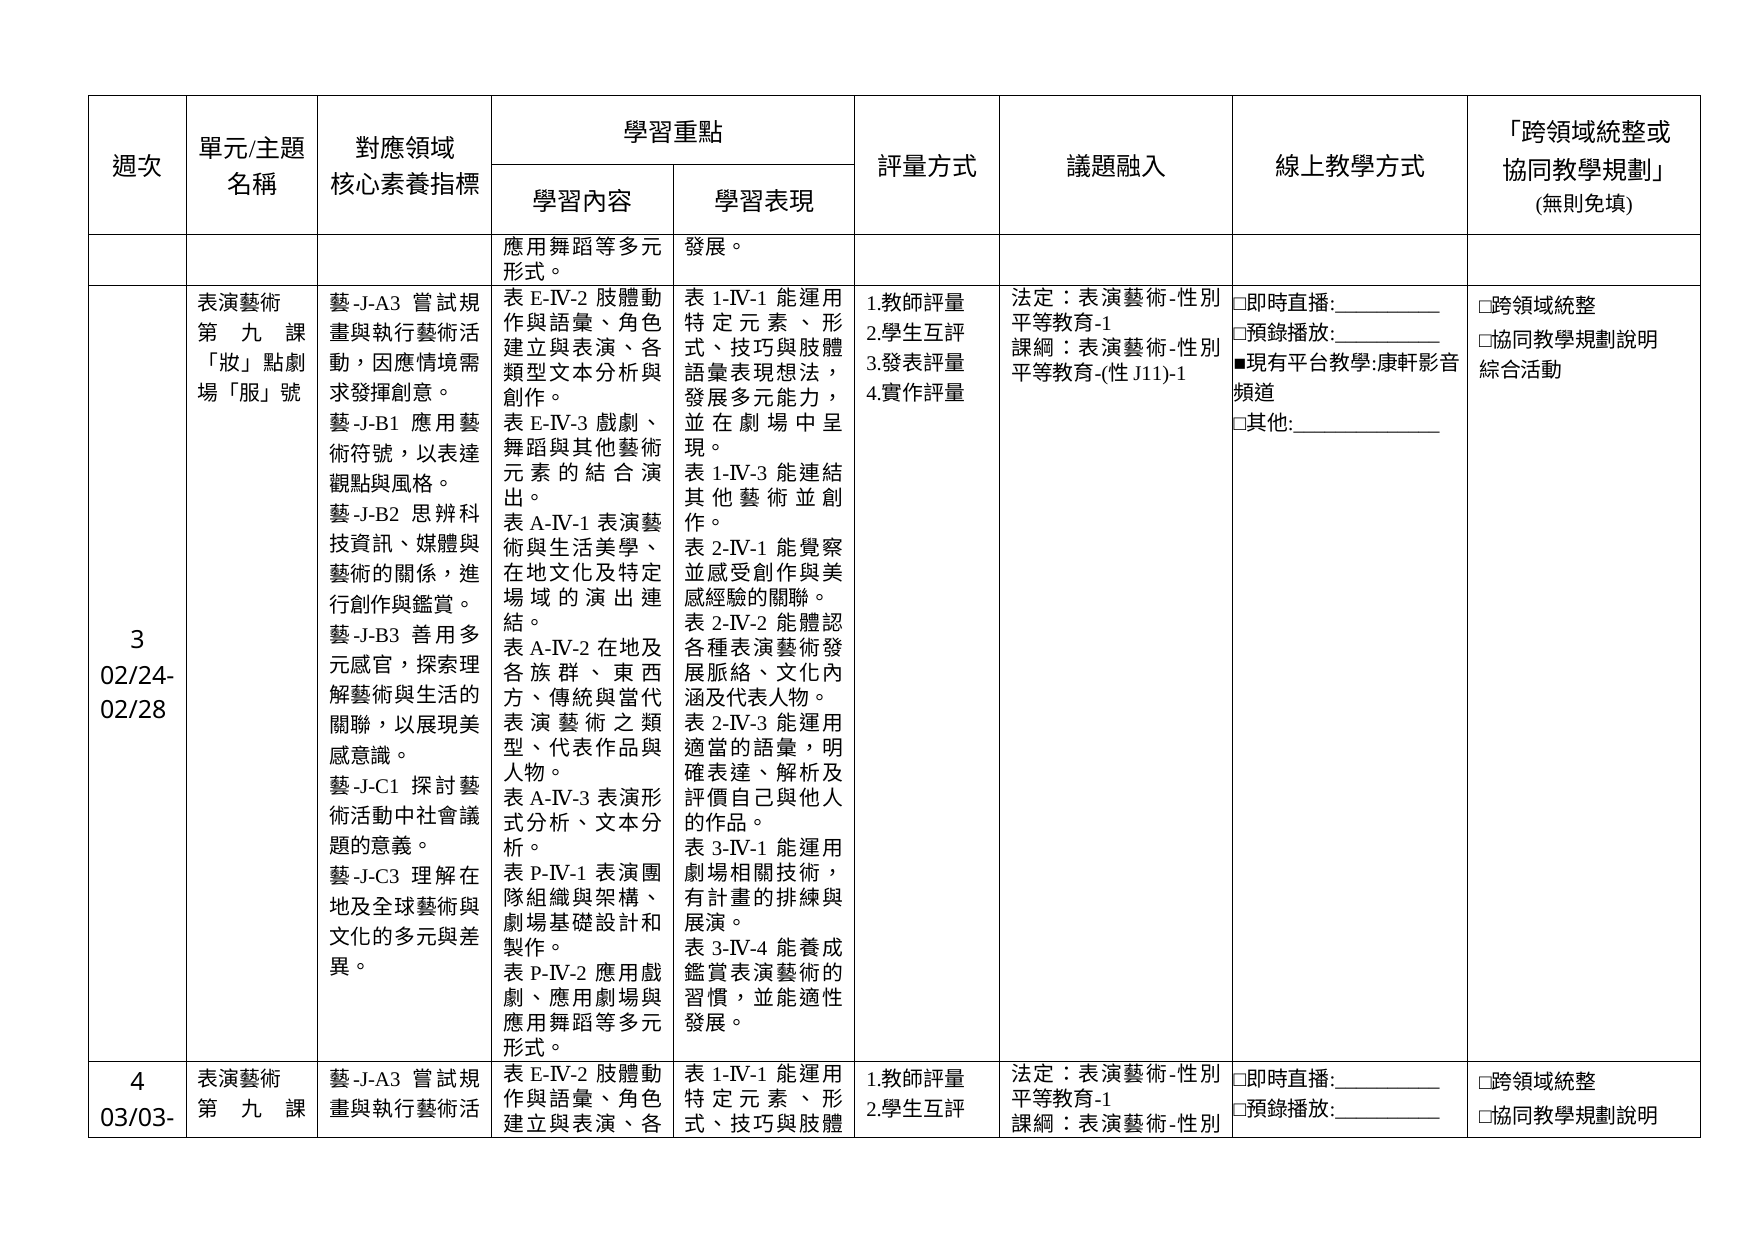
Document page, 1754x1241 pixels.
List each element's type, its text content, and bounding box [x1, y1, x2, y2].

table_cell [1468, 235, 1700, 285]
table_header 週次 [89, 96, 186, 234]
table_cell [89, 235, 186, 285]
table_cell 藝-J-A3 嘗試規畫與執行藝術活 [318, 1062, 491, 1137]
table_cell □即時直播:__________ □預錄播放:__________ [1233, 1062, 1467, 1137]
table_cell 1.教師評量 2.學生互評 [855, 1062, 999, 1137]
table_cell [318, 235, 491, 285]
table_cell □跨領域統整 □協同教學規劃說明 綜合活動 [1468, 286, 1700, 1061]
table_cell [187, 235, 317, 285]
table_cell 4 03/03- [89, 1062, 186, 1137]
table_cell 1.教師評量 2.學生互評 3.發表評量 4.實作評量 [855, 286, 999, 1061]
table_cell 學習內容 [492, 165, 673, 234]
table_cell [1233, 235, 1467, 285]
table_cell 表E-Ⅳ-2 肢體動作與語彙、角色建立與表演、各 [492, 1062, 673, 1137]
table_cell □即時直播:__________ □預錄播放:__________ ■現有平台教學:康軒影音頻道 □其他:______________ [1233, 286, 1467, 1061]
table_header 評量方式 [855, 96, 999, 234]
table_cell 表1-Ⅳ-1 能運用特定元素、形式、技巧與肢體 [674, 1062, 854, 1137]
table_cell 3 02/24-02/28 [89, 286, 186, 1061]
table_header 學習重點 [492, 96, 854, 164]
table_header 線上教學方式 [1233, 96, 1467, 234]
table_header 對應領域 核心素養指標 [318, 96, 491, 234]
table_cell 學習表現 [674, 165, 854, 234]
table_cell 應用舞蹈等多元形式。 [492, 235, 673, 285]
table_header 單元/主題名稱 [187, 96, 317, 234]
table_cell [855, 235, 999, 285]
table_cell 法定：表演藝術-性別平等教育-1 課綱：表演藝術-性別 [1000, 1062, 1232, 1137]
table_cell 法定：表演藝術-性別平等教育-1 課綱：表演藝術-性別平等教育-(性J11)-1 [1000, 286, 1232, 1061]
table_cell 表E-Ⅳ-2 肢體動作與語彙、角色建立與表演、各類型文本分析與創作。 表E-Ⅳ-3 戲劇、舞蹈與其他藝術元素的結合演出。 表A-Ⅳ-1 表演藝術與生活美學、在地文化及特定場域的演出連結。 表A-Ⅳ-2 在地及各族群、東西方、傳統與當代表演藝術之類型、代表作品與人物。 表A-Ⅳ-3 表演形式分析、文本分析。 表P-Ⅳ-1 表演團隊組織與架構、劇場基礎設計和製作。 表P-Ⅳ-2 應用戲劇、應用劇場與應用舞蹈等多元形式。 [492, 286, 673, 1061]
table_cell 表1-Ⅳ-1 能運用特定元素、形式、技巧與肢體語彙表現想法，發展多元能力，並在劇場中呈現。 表1-Ⅳ-3 能連結其他藝術並創作。 表2-Ⅳ-1 能覺察並感受創作與美感經驗的關聯。 表2-Ⅳ-2 能體認各種表演藝術發展脈絡、文化內涵及代表人物。 表2-Ⅳ-3 能運用適當的語彙，明確表達、解析及評價自己與他人的作品。 表3-Ⅳ-1 能運用劇場相關技術，有計畫的排練與展演。 表3-Ⅳ-4 能養成鑑賞表演藝術的習慣，並能適性發展。 [674, 286, 854, 1061]
table_header 議題融入 [1000, 96, 1232, 234]
table_cell □跨領域統整 □協同教學規劃說明 [1468, 1062, 1700, 1137]
table_cell 藝-J-A3 嘗試規畫與執行藝術活動，因應情境需求發揮創意。 藝-J-B1 應用藝術符號，以表達觀點與風格。 藝-J-B2 思辨科技資訊、媒體與藝術的關係，進行創作與鑑賞。 藝-J-B3 善用多元感官，探索理解藝術與生活的關聯，以展現美感意識。 藝-J-C1 探討藝術活動中社會議題的意義。 藝-J-C3 理解在地及全球藝術與文化的多元與差異。 [318, 286, 491, 1061]
table_cell [1000, 235, 1232, 285]
table_cell 發展。 [674, 235, 854, 285]
table_cell 表演藝術 第九課「妝」點劇場「服」號 [187, 286, 317, 1061]
table_header 「跨領域統整或 協同教學規劃｣ (無則免填) [1468, 96, 1700, 234]
table_cell 表演藝術 第九課 [187, 1062, 317, 1137]
